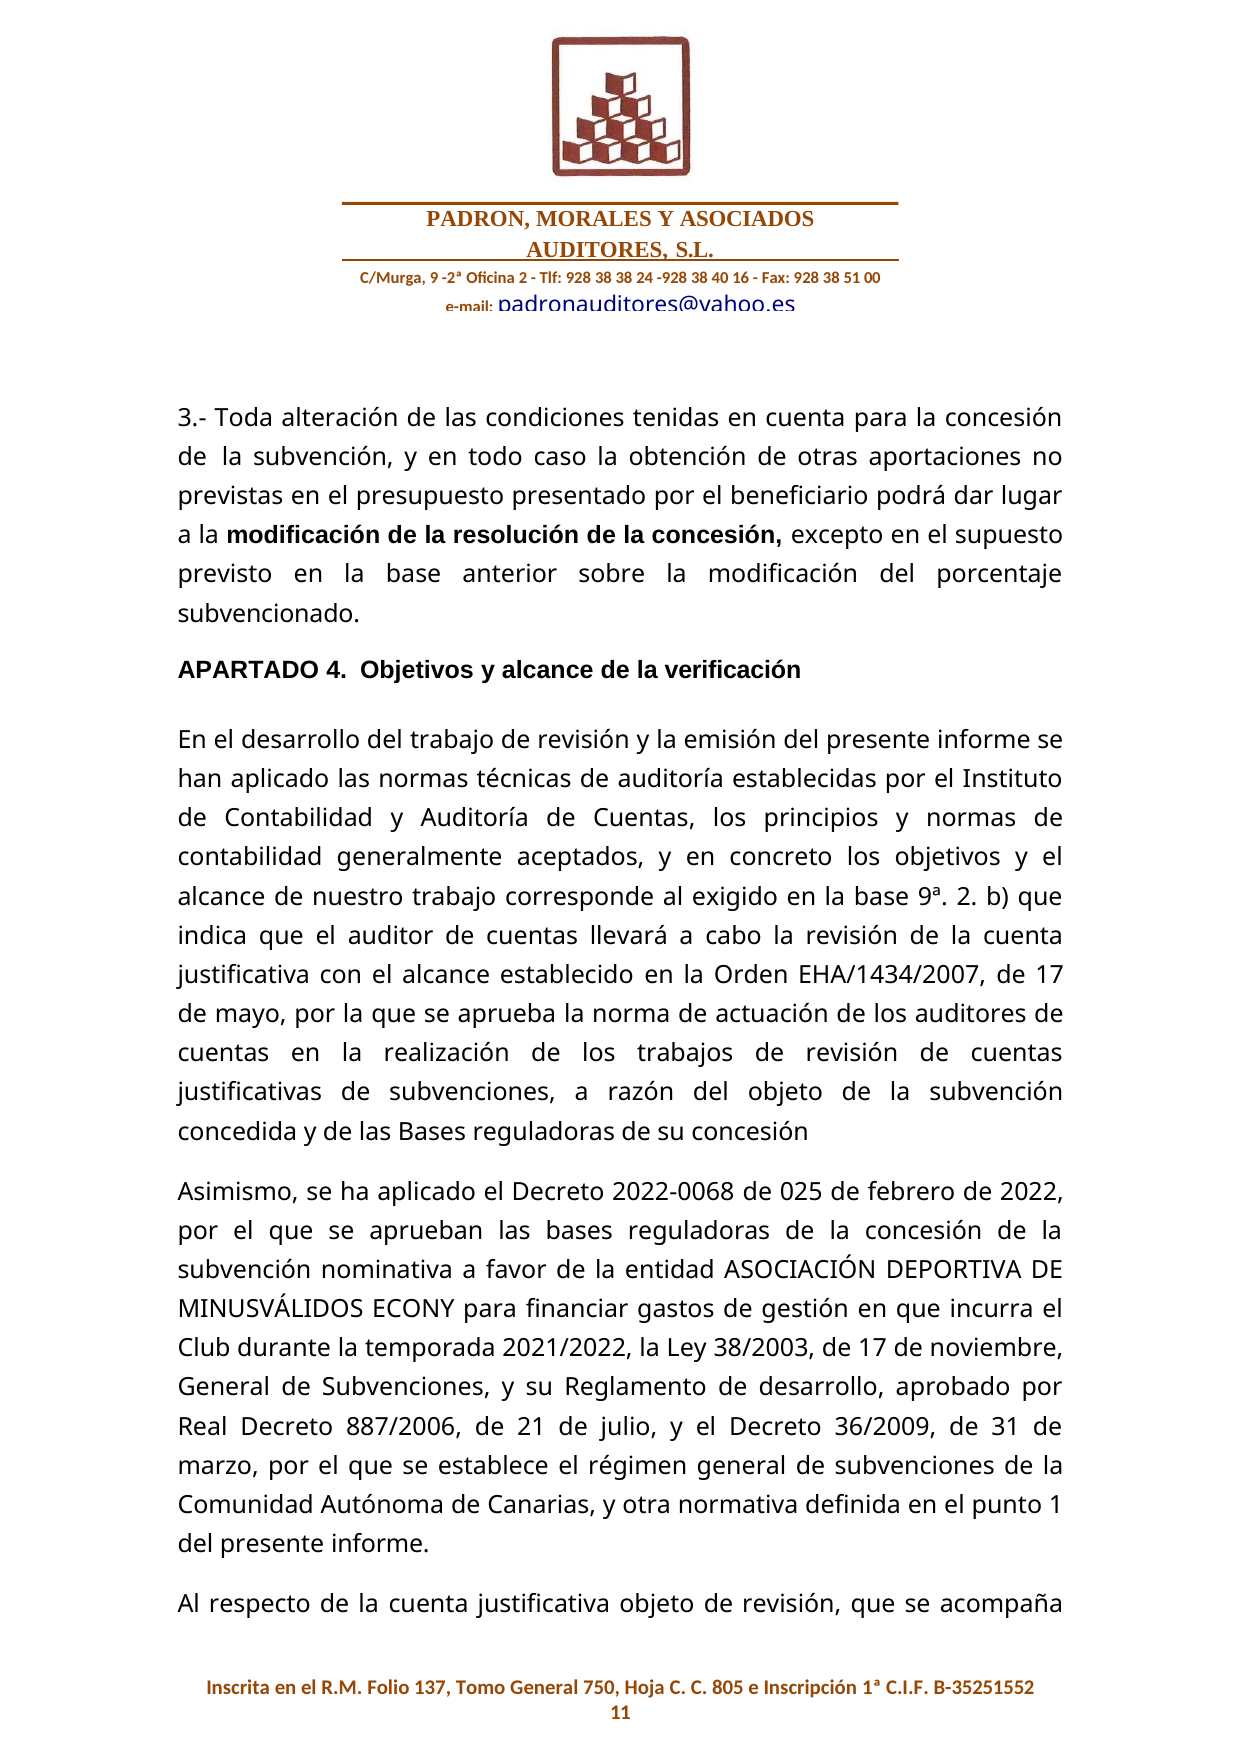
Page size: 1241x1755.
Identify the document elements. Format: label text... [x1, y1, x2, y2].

subtitle APARTADO 4. Objetivos y alcance de la verificación [177, 655, 1128, 684]
text En el desarrollo del trabajo de revisión y la emisión del presente informe se han aplicado las normas técnicas de auditoría establecidas por el Instituto de Contabilidad y Auditoría de Cuentas, los principios y normas de contabilidad generalmente aceptados, y en concreto los objetivos y el alcance de nuestro trabajo corresponde al exigido en la base 9ª. 2. b) que indica que el auditor de cuentas llevará a cabo la revisión de la cuenta justificativa con el alcance establecido en la Orden EHA/1434/2007, de 17 de mayo, por la que se aprueba la norma de actuación de los auditores de cuentas en la realización de los trabajos de revisión de cuentas justificativas de subvenciones, a razón del objeto de la subvención concedida y de las Bases reguladoras de su concesión [177, 721, 1064, 1147]
text 3.- Toda alteración de las condiciones tenidas en cuenta para la concesión de la subvención, y en todo caso la obtención de otras aportaciones no previstas en el presupuesto presentado por el beneficiario podrá dar lugar a la modificación de la resolución de la concesión, excepto en el supuesto previsto en la base anterior sobre la modificación del porcentaje subvencionado. [177, 399, 1064, 629]
text Asimismo, se ha aplicado el Decreto 2022-0068 de 025 de febrero de 2022, por el que se aprueban las bases reguladoras de la concesión de la subvención nominativa a favor de la entidad ASOCIACIÓN DEPORTIVA DE MINUSVÁLIDOS ECONY para financiar gastos de gestión en que incurra el Club durante la temporada 2021/2022, la Ley 38/2003, de 17 de noviembre, General de Subvenciones, y su Reglamento de desarrollo, aprobado por Real Decreto 887/2006, de 21 de julio, y el Decreto 36/2009, de 31 de marzo, por el que se establece el régimen general de subvenciones de la Comunidad Autónoma de Canarias, y otra normativa definida en el punto 1 del presente informe. [177, 1173, 1064, 1560]
text Al respecto de la cuenta justificativa objeto de revisión, que se acompaña [177, 1586, 1063, 1620]
